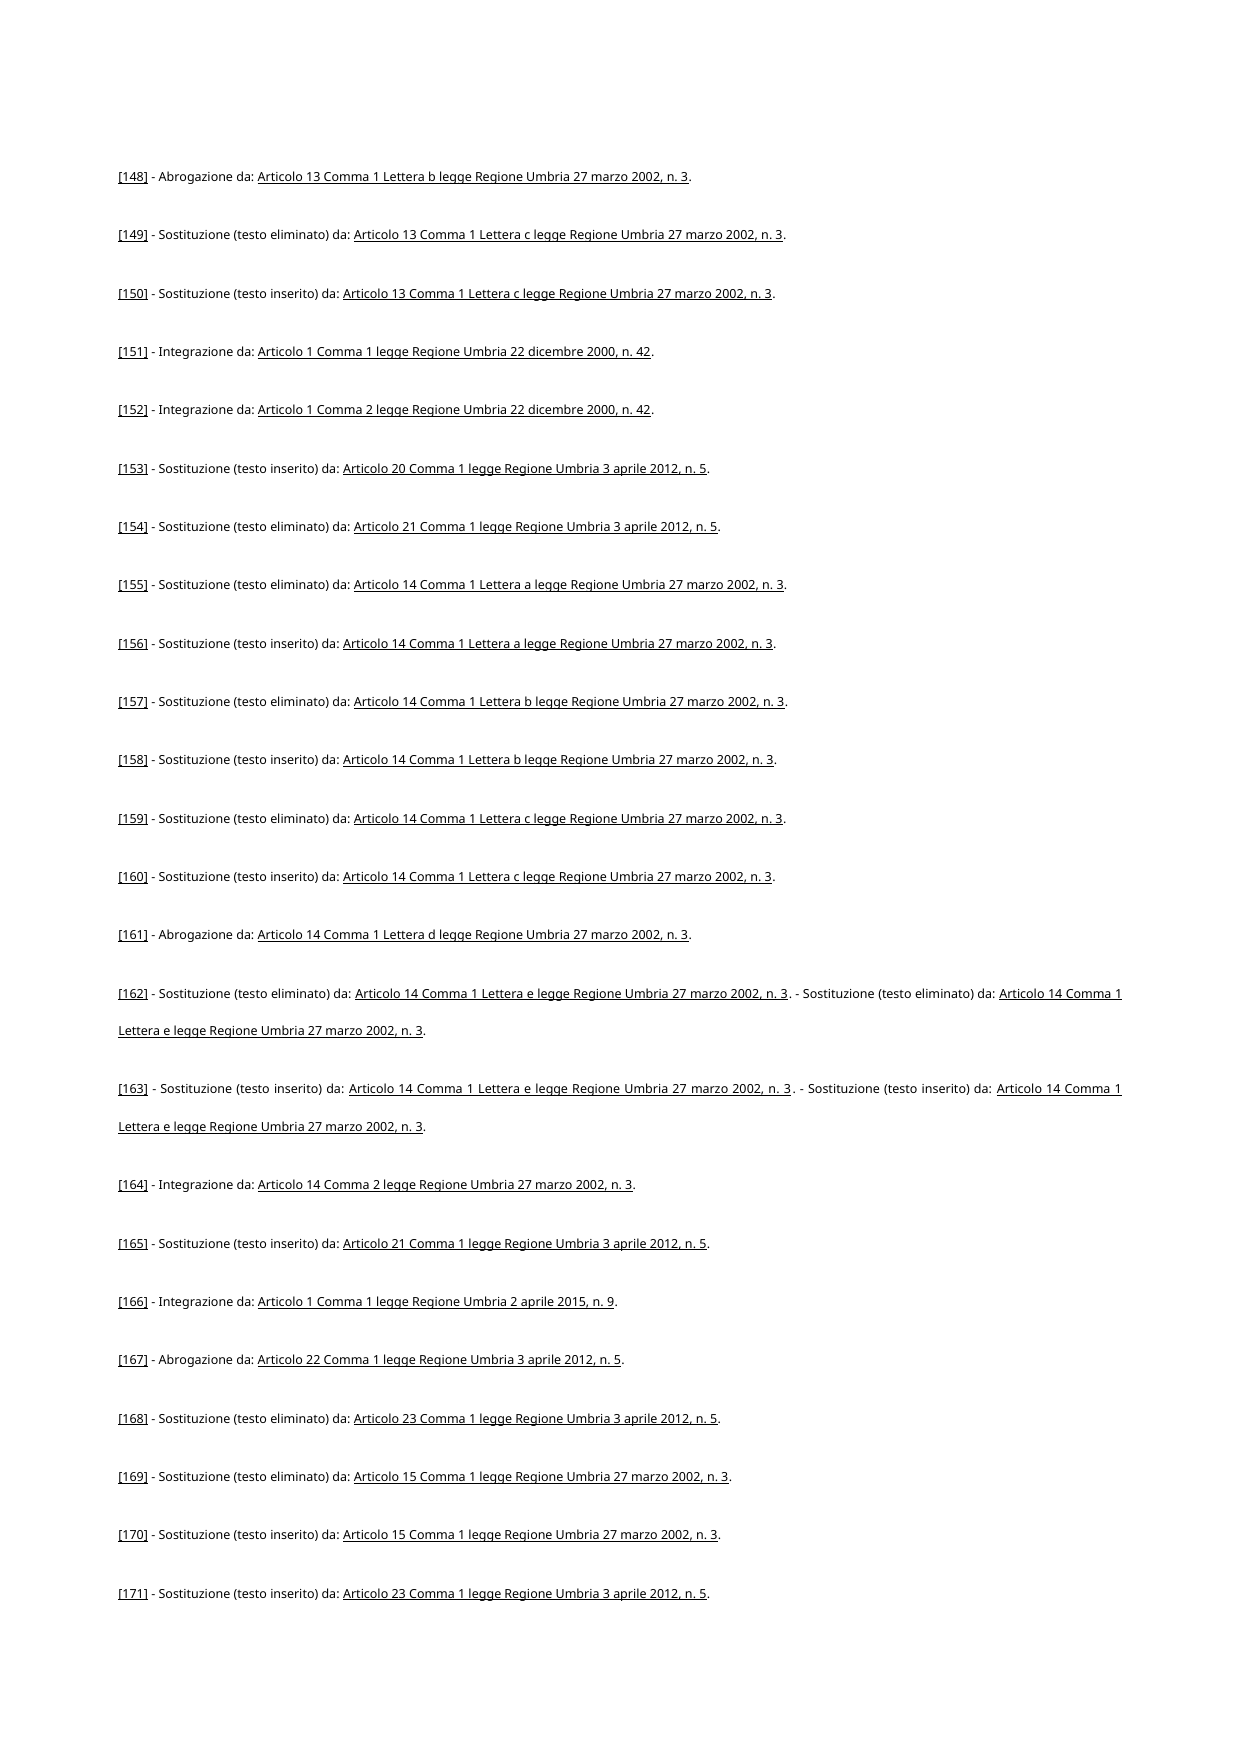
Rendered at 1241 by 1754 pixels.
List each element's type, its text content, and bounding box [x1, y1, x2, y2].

text [171] - Sostituzione (testo inserito) da: Articolo 23 Comma 1 legge Regione Umbria 3 aprile 2012, n. 5. [118, 1564, 1122, 1602]
text [156] - Sostituzione (testo inserito) da: Articolo 14 Comma 1 Lettera a legge Regione Umbria 27 marzo 2002, n. 3. [118, 614, 1122, 652]
text [169] - Sostituzione (testo eliminato) da: Articolo 15 Comma 1 legge Regione Umbria 27 marzo 2002, n. 3. [118, 1448, 1122, 1485]
text [154] - Sostituzione (testo eliminato) da: Articolo 21 Comma 1 legge Regione Umbria 3 aprile 2012, n. 5. [118, 498, 1122, 535]
text [150] - Sostituzione (testo inserito) da: Articolo 13 Comma 1 Lettera c legge Regione Umbria 27 marzo 2002, n. 3. [118, 264, 1122, 302]
text [158] - Sostituzione (testo inserito) da: Articolo 14 Comma 1 Lettera b legge Regione Umbria 27 marzo 2002, n. 3. [118, 731, 1122, 768]
text [160] - Sostituzione (testo inserito) da: Articolo 14 Comma 1 Lettera c legge Regione Umbria 27 marzo 2002, n. 3. [118, 848, 1122, 885]
text [168] - Sostituzione (testo eliminato) da: Articolo 23 Comma 1 legge Regione Umbria 3 aprile 2012, n. 5. [118, 1389, 1122, 1427]
text [159] - Sostituzione (testo eliminato) da: Articolo 14 Comma 1 Lettera c legge Regione Umbria 27 marzo 2002, n. 3. [118, 789, 1122, 827]
text [149] - Sostituzione (testo eliminato) da: Articolo 13 Comma 1 Lettera c legge Regione Umbria 27 marzo 2002, n. 3. [118, 206, 1122, 243]
text [161] - Abrogazione da: Articolo 14 Comma 1 Lettera d legge Regione Umbria 27 marzo 2002, n. 3. [118, 906, 1122, 943]
text [152] - Integrazione da: Articolo 1 Comma 2 legge Regione Umbria 22 dicembre 2000, n. 42. [118, 381, 1122, 418]
text [162] - Sostituzione (testo eliminato) da: Articolo 14 Comma 1 Lettera e legge Regione Umbria 27 marzo 2002, n. 3. - Sostituzione (testo eliminato) da: Articolo 14 Comma 1 Lettera e legge Regione Umbria 27 marzo 2002, n. 3. [118, 964, 1122, 1039]
text [165] - Sostituzione (testo inserito) da: Articolo 21 Comma 1 legge Regione Umbria 3 aprile 2012, n. 5. [118, 1214, 1122, 1252]
text [148] - Abrogazione da: Articolo 13 Comma 1 Lettera b legge Regione Umbria 27 marzo 2002, n. 3. [118, 148, 1122, 185]
text [163] - Sostituzione (testo inserito) da: Articolo 14 Comma 1 Lettera e legge Regione Umbria 27 marzo 2002, n. 3. - Sostituzione (testo inserito) da: Articolo 14 Comma 1 Lettera e legge Regione Umbria 27 marzo 2002, n. 3. [118, 1060, 1122, 1135]
text [164] - Integrazione da: Articolo 14 Comma 2 legge Regione Umbria 27 marzo 2002, n. 3. [118, 1156, 1122, 1193]
text [151] - Integrazione da: Articolo 1 Comma 1 legge Regione Umbria 22 dicembre 2000, n. 42. [118, 323, 1122, 360]
text [166] - Integrazione da: Articolo 1 Comma 1 legge Regione Umbria 2 aprile 2015, n. 9. [118, 1273, 1122, 1310]
text [170] - Sostituzione (testo inserito) da: Articolo 15 Comma 1 legge Regione Umbria 27 marzo 2002, n. 3. [118, 1506, 1122, 1543]
text [153] - Sostituzione (testo inserito) da: Articolo 20 Comma 1 legge Regione Umbria 3 aprile 2012, n. 5. [118, 439, 1122, 477]
text [167] - Abrogazione da: Articolo 22 Comma 1 legge Regione Umbria 3 aprile 2012, n. 5. [118, 1331, 1122, 1368]
text [155] - Sostituzione (testo eliminato) da: Articolo 14 Comma 1 Lettera a legge Regione Umbria 27 marzo 2002, n. 3. [118, 556, 1122, 593]
text [157] - Sostituzione (testo eliminato) da: Articolo 14 Comma 1 Lettera b legge Regione Umbria 27 marzo 2002, n. 3. [118, 673, 1122, 710]
